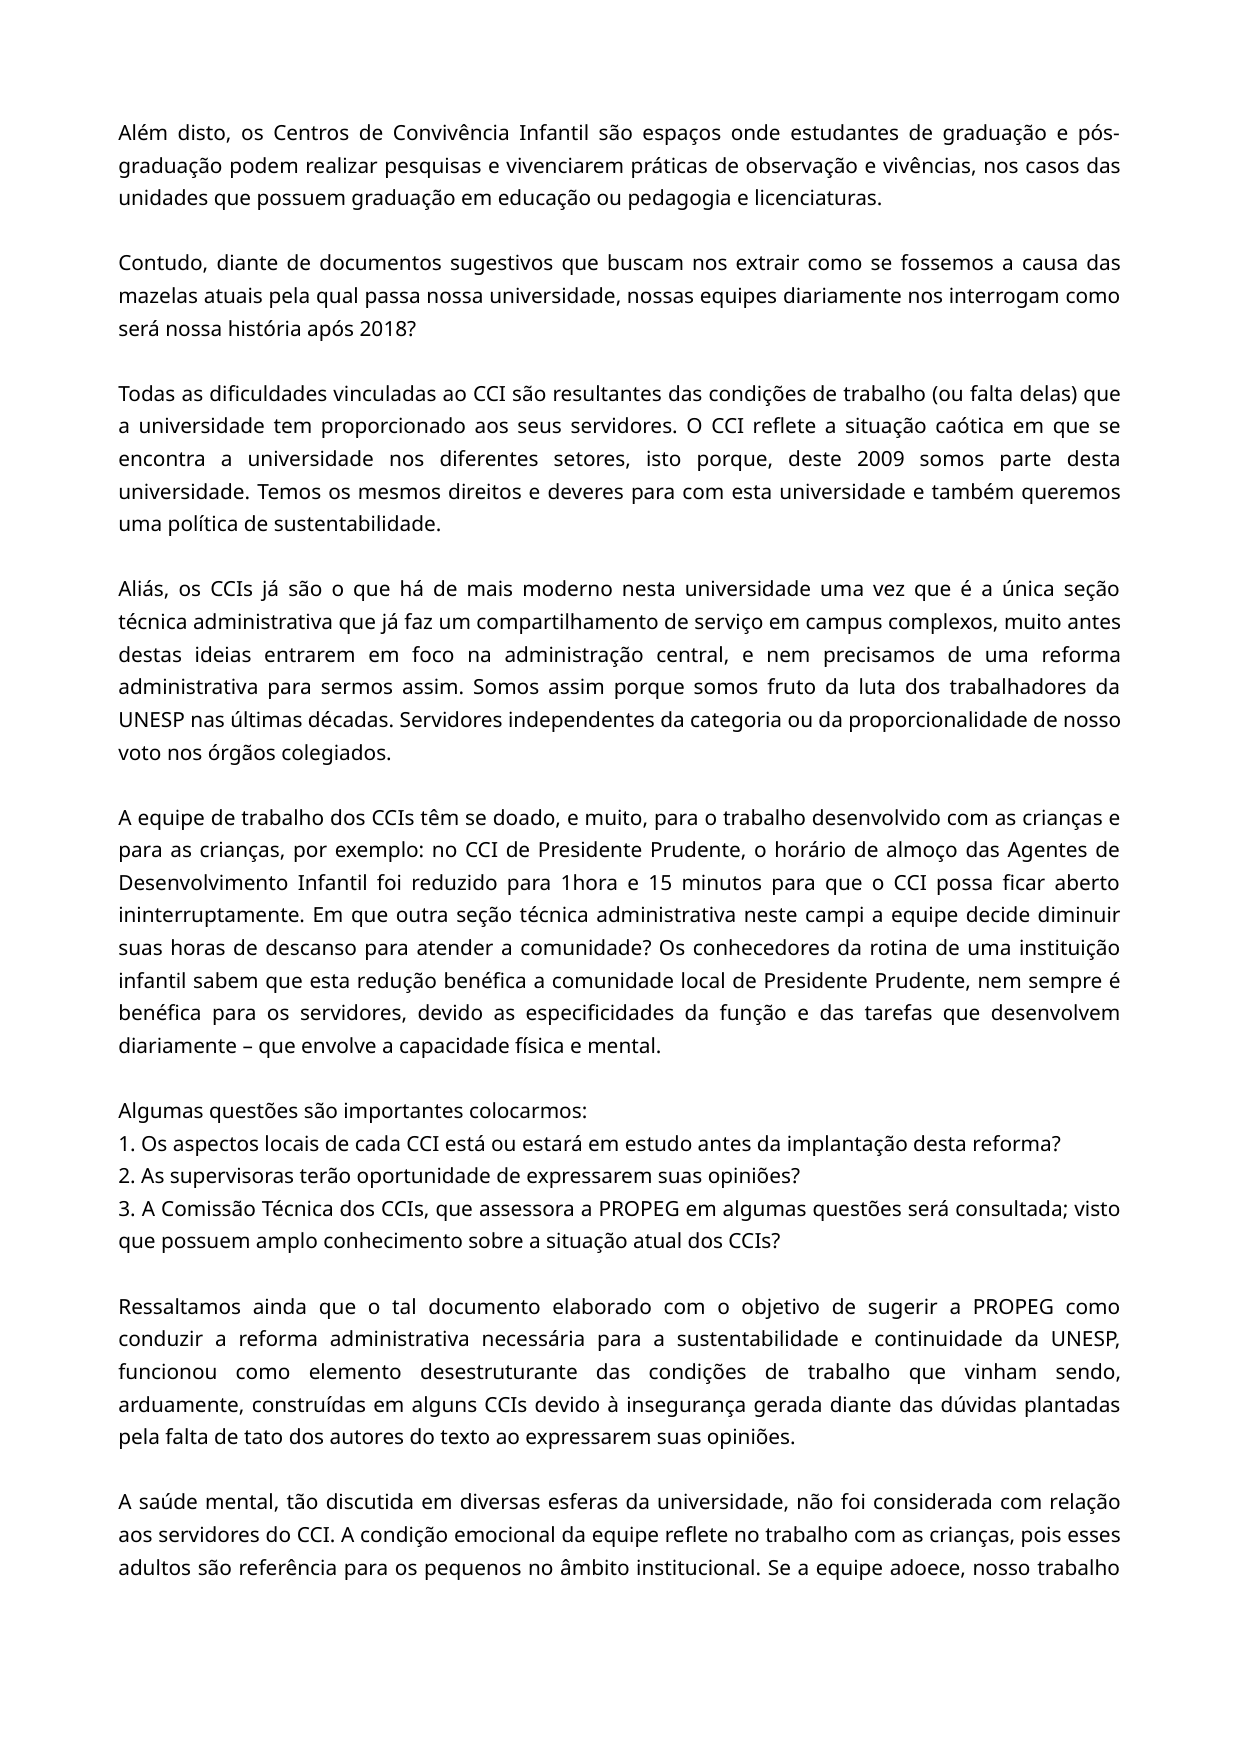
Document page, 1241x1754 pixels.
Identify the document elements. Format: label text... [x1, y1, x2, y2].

text A equipe de trabalho dos CCIs têm se doado, e muito, para o trabalho desenvolvido com as crianças e para as crianças, por exemplo: no CCI de Presidente Prudente, o horário de almoço das Agentes de Desenvolvimento Infantil foi reduzido para 1hora e 15 minutos para que o CCI possa ficar aberto ininterruptamente. Em que outra seção técnica administrativa neste campi a equipe decide diminuir suas horas de descanso para atender a comunidade? Os conhecedores da rotina de uma instituição infantil sabem que esta redução benéfica a comunidade local de Presidente Prudente, nem sempre é benéfica para os servidores, devido as especificidades da função e das tarefas que desenvolvem diariamente – que envolve a capacidade física e mental. [118, 803, 1122, 1059]
text Contudo, diante de documentos sugestivos que buscam nos extrair como se fossemos a causa das mazelas atuais pela qual passa nossa universidade, nossas equipes diariamente nos interrogam como será nossa história após 2018? [118, 248, 1122, 342]
text Além disto, os Centros de Convivência Infantil são espaços onde estudantes de graduação e pós-graduação podem realizar pesquisas e vivenciarem práticas de observação e vivências, nos casos das unidades que possuem graduação em educação ou pedagogia e licenciaturas. [118, 118, 1122, 212]
text A saúde mental, tão discutida em diversas esferas da universidade, não foi considerada com relação aos servidores do CCI. A condição emocional da equipe reflete no trabalho com as crianças, pois esses adultos são referência para os pequenos no âmbito institucional. Se a equipe adoece, nosso trabalho [118, 1487, 1122, 1581]
text 1. Os aspectos locais de cada CCI está ou estará em estudo antes da implantação desta reforma? [118, 1129, 1122, 1157]
text 3. A Comissão Técnica dos CCIs, que assessora a PROPEG em algumas questões será consultada; visto que possuem amplo conhecimento sobre a situação atual dos CCIs? [118, 1194, 1122, 1255]
text Algumas questões são importantes colocarmos: [118, 1096, 1122, 1125]
text Ressaltamos ainda que o tal documento elaborado com o objetivo de sugerir a PROPEG como conduzir a reforma administrativa necessária para a sustentabilidade e continuidade da UNESP, funcionou como elemento desestruturante das condições de trabalho que vinham sendo, arduamente, construídas em alguns CCIs devido à insegurança gerada diante das dúvidas plantadas pela falta de tato dos autores do texto ao expressarem suas opiniões. [118, 1292, 1122, 1451]
text Todas as dificuldades vinculadas ao CCI são resultantes das condições de trabalho (ou falta delas) que a universidade tem proporcionado aos seus servidores. O CCI reflete a situação caótica em que se encontra a universidade nos diferentes setores, isto porque, deste 2009 somos parte desta universidade. Temos os mesmos direitos e deveres para com esta universidade e também queremos uma política de sustentabilidade. [118, 379, 1122, 538]
text Aliás, os CCIs já são o que há de mais moderno nesta universidade uma vez que é a única seção técnica administrativa que já faz um compartilhamento de serviço em campus complexos, muito antes destas ideias entrarem em foco na administração central, e nem precisamos de uma reforma administrativa para sermos assim. Somos assim porque somos fruto da luta dos trabalhadores da UNESP nas últimas décadas. Servidores independentes da categoria ou da proporcionalidade de nosso voto nos órgãos colegiados. [118, 574, 1122, 766]
text 2. As supervisoras terão oportunidade de expressarem suas opiniões? [118, 1161, 1122, 1190]
